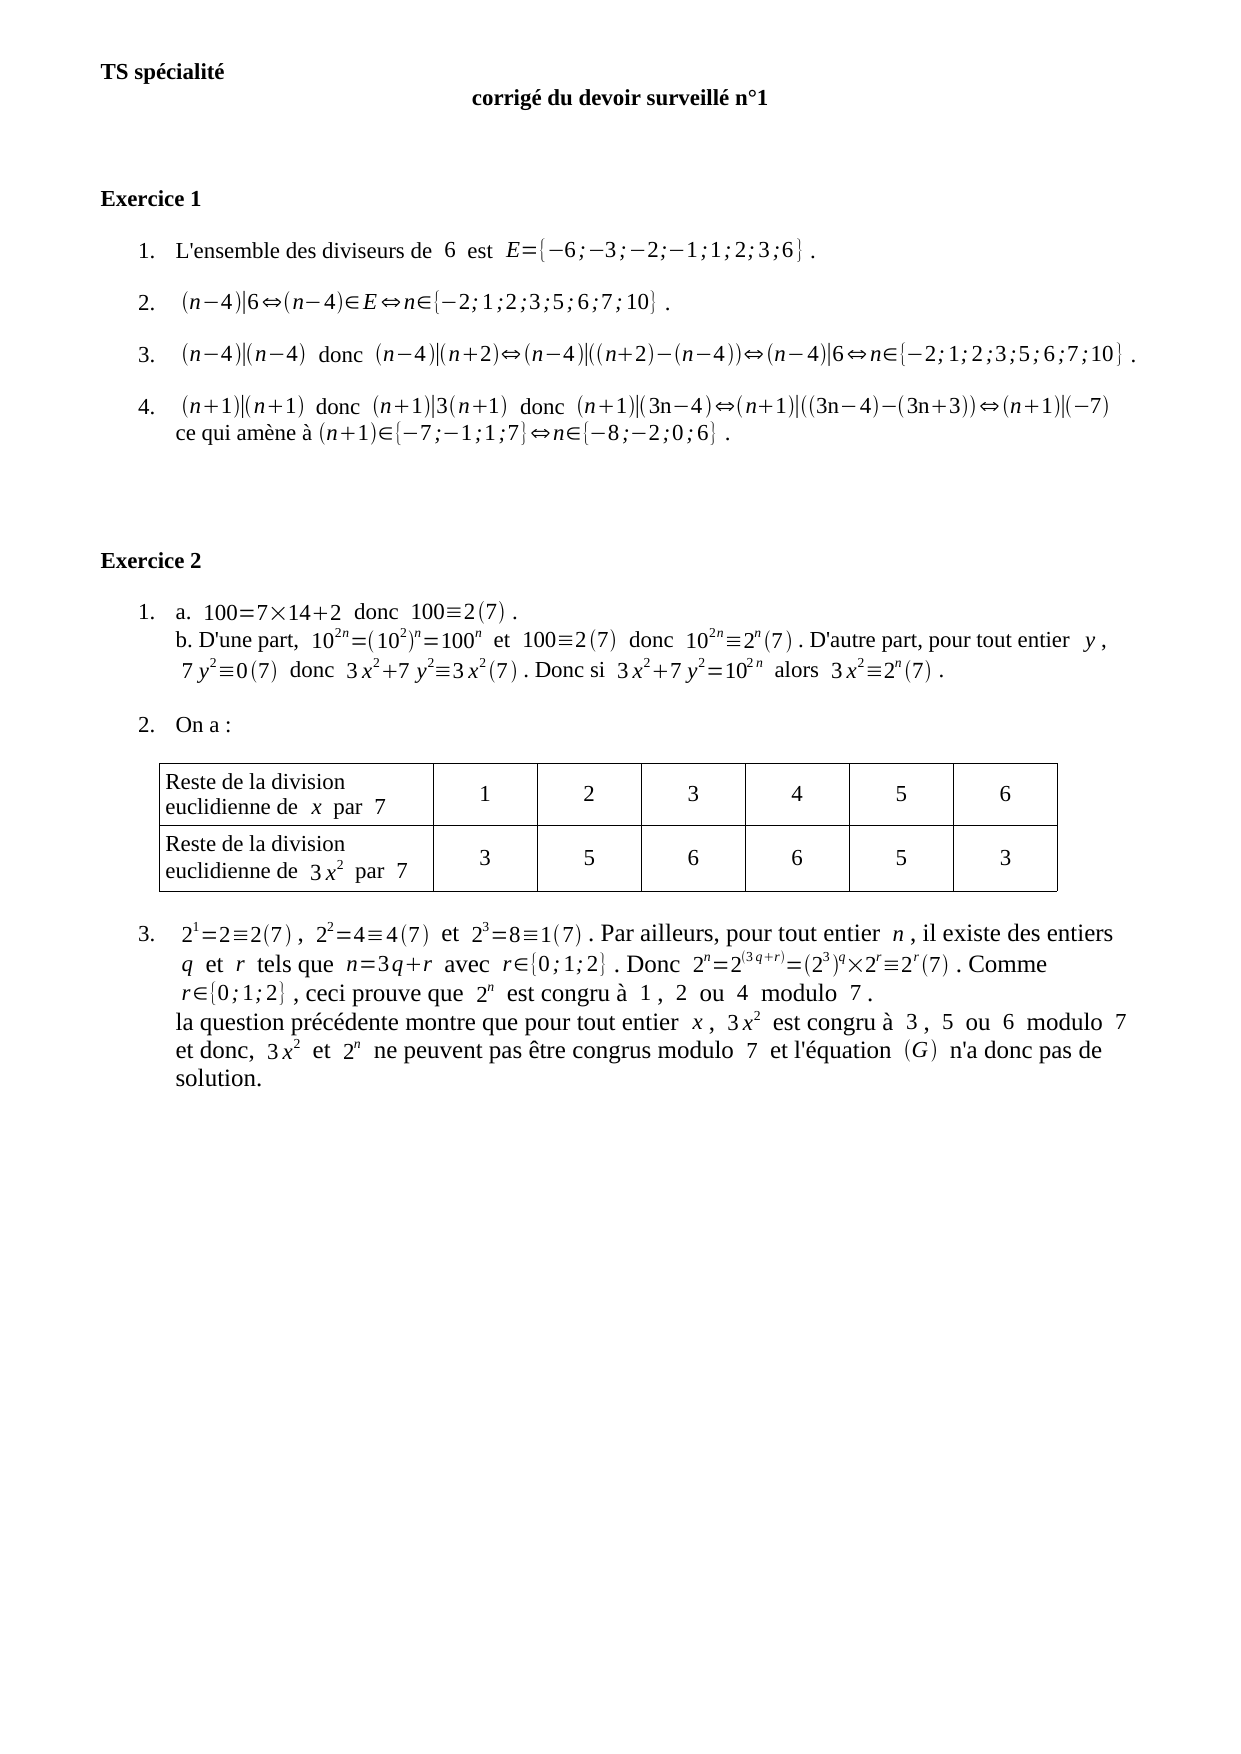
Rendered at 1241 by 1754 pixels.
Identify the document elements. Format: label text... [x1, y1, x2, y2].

table_header [642, 764, 745, 825]
table_cell [642, 826, 745, 891]
list donc donc ce qui amène à. [138, 393, 1140, 548]
table_cell [954, 826, 1057, 891]
table_cell [434, 826, 537, 891]
list a. donc . b. D'une part, et donc . D'autre part, pour tout entier , donc . Donc si alors . [138, 599, 1140, 712]
table_cell [746, 826, 849, 891]
table_header [434, 764, 537, 825]
list donc . [138, 341, 1140, 393]
table_header Reste de la division euclidienne de par [160, 764, 433, 825]
table_cell Reste de la division euclidienne de par [160, 826, 433, 891]
list L'ensemble des diviseurs de est . [138, 237, 1140, 289]
table_header [538, 764, 641, 825]
text Exercice 1 [100, 186, 1140, 237]
table_cell [538, 826, 641, 891]
subtitle TS spécialité [100, 59, 1140, 84]
list , et . Par ailleurs, pour tout entier , il existe des entiers et tels que avec . Donc . Comme , ceci prouve que est congru à , ou modulo . la question précédente montre que pour tout entier , est congru à , ou modulo et donc, et ne peuvent pas être congrus modulo et l'équation n'a donc pas de solution. [138, 919, 1140, 1145]
table_cell [850, 826, 953, 891]
list . [138, 289, 1140, 341]
subtitle corrigé du devoir surveillé n°1 [100, 84, 1140, 135]
table_header [954, 764, 1057, 825]
text Exercice 2 [100, 548, 1140, 599]
table_header [746, 764, 849, 825]
list On a : [138, 712, 1140, 763]
table_header [850, 764, 953, 825]
